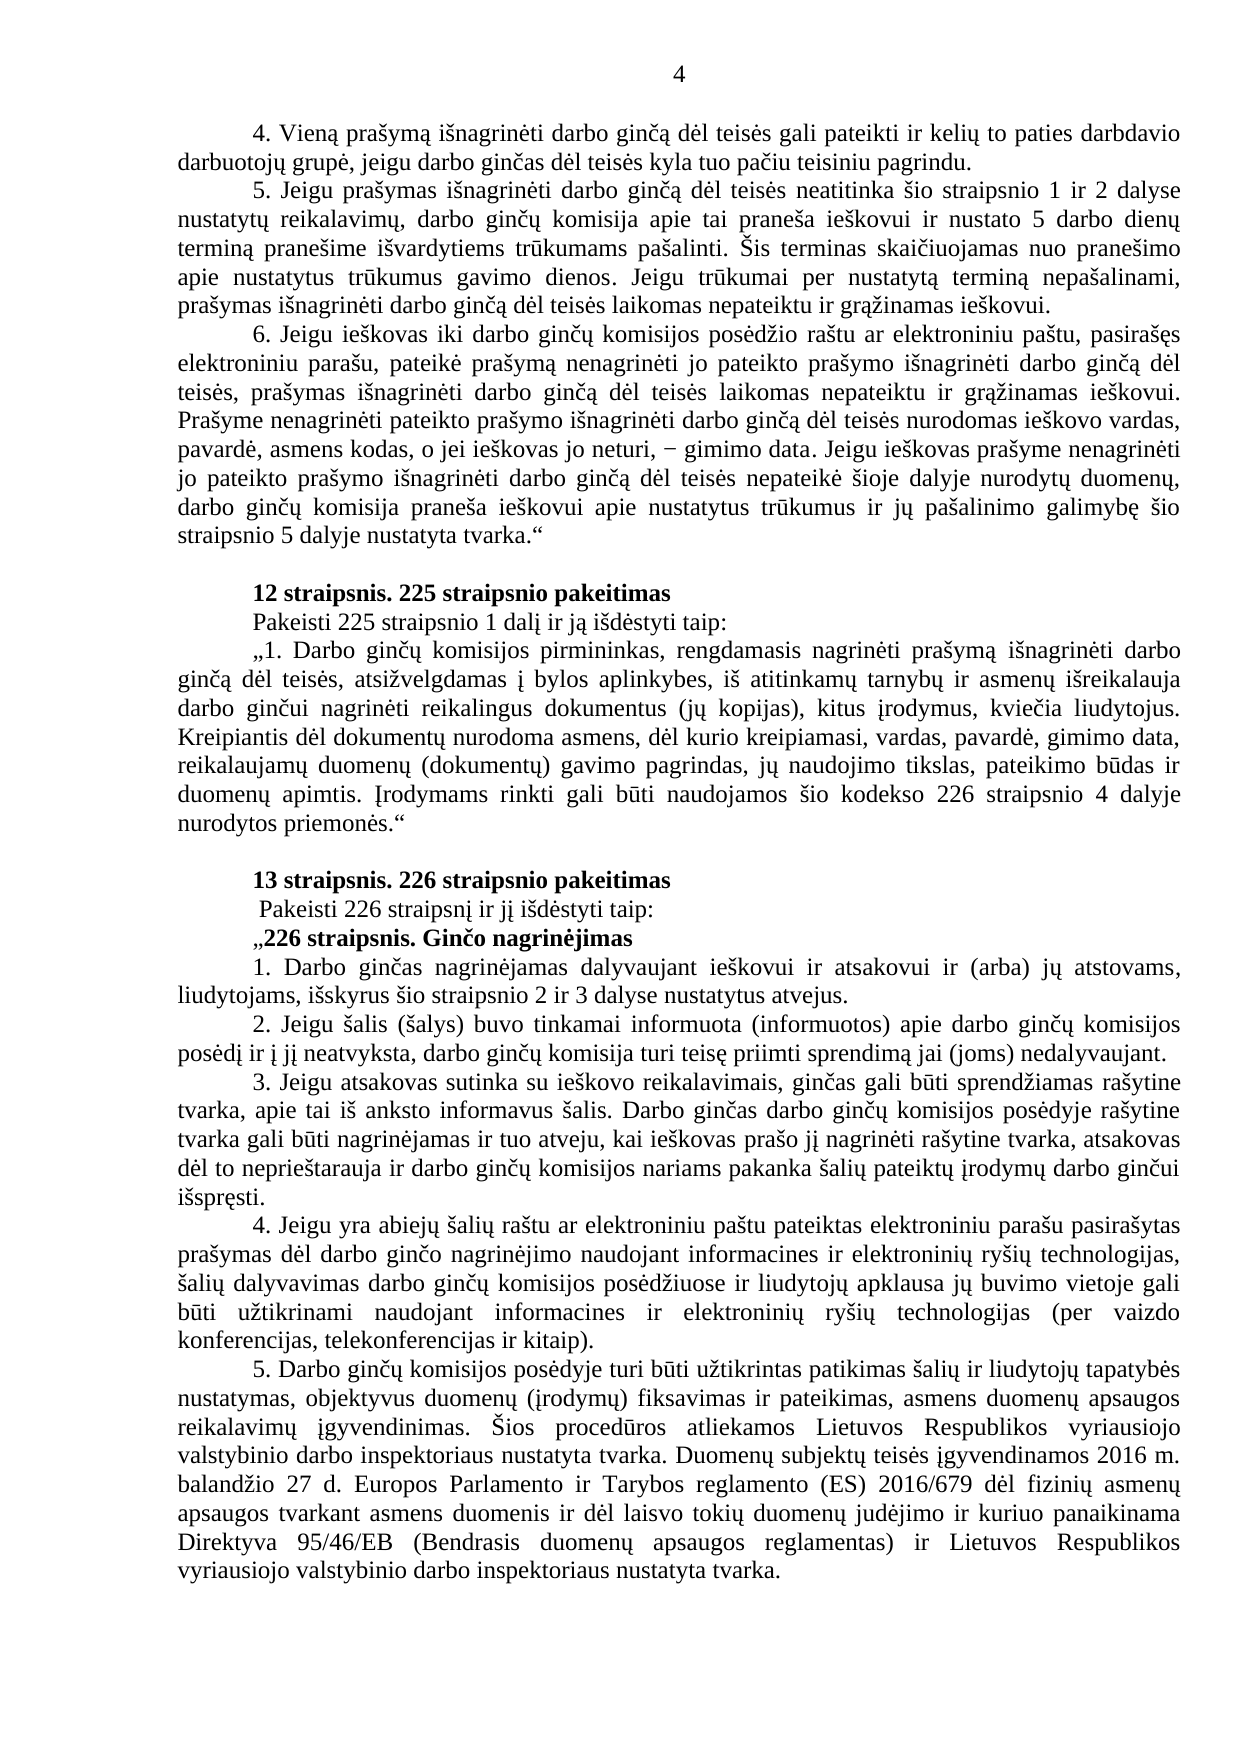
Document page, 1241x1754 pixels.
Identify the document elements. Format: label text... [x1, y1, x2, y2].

text 5. Jeigu prašymas išnagrinėti darbo ginčą dėl teisės neatitinka šio straipsnio 1 ir 2 dalyse nustatytų reikalavimų, darbo ginčų komisija apie tai praneša ieškovui ir nustato 5 darbo dienų terminą pranešime išvardytiems trūkumams pašalinti. Šis terminas skaičiuojamas nuo pranešimo apie nustatytus trūkumus gavimo dienos. Jeigu trūkumai per nustatytą terminą nepašalinami, prašymas išnagrinėti darbo ginčą dėl teisės laikomas nepateiktu ir grąžinamas ieškovui. [177, 176, 1181, 319]
text 4. Vieną prašymą išnagrinėti darbo ginčą dėl teisės gali pateikti ir kelių to paties darbdavio darbuotojų grupė, jeigu darbo ginčas dėl teisės kyla tuo pačiu teisiniu pagrindu. [177, 118, 1181, 176]
text Pakeisti 226 straipsnį ir jį išdėstyti taip: [177, 894, 1181, 923]
text Pakeisti 225 straipsnio 1 dalį ir ją išdėstyti taip: [177, 607, 1181, 636]
text 6. Jeigu ieškovas iki darbo ginčų komisijos posėdžio raštu ar elektroniniu paštu, pasirašęs elektroniniu parašu, pateikė prašymą nenagrinėti jo pateikto prašymo išnagrinėti darbo ginčą dėl teisės, prašymas išnagrinėti darbo ginčą dėl teisės laikomas nepateiktu ir grąžinamas ieškovui. Prašyme nenagrinėti pateikto prašymo išnagrinėti darbo ginčą dėl teisės nurodomas ieškovo vardas, pavardė, asmens kodas, o jei ieškovas jo neturi, − gimimo data. Jeigu ieškovas prašyme nenagrinėti jo pateikto prašymo išnagrinėti darbo ginčą dėl teisės nepateikė šioje dalyje nurodytų duomenų, darbo ginčų komisija praneša ieškovui apie nustatytus trūkumus ir jų pašalinimo galimybę šio straipsnio 5 dalyje nustatyta tvarka.“ [177, 319, 1181, 549]
text 3. Jeigu atsakovas sutinka su ieškovo reikalavimais, ginčas gali būti sprendžiamas rašytine tvarka, apie tai iš anksto informavus šalis. Darbo ginčas darbo ginčų komisijos posėdyje rašytine tvarka gali būti nagrinėjamas ir tuo atveju, kai ieškovas prašo jį nagrinėti rašytine tvarka, atsakovas dėl to neprieštarauja ir darbo ginčų komisijos nariams pakanka šalių pateiktų įrodymų darbo ginčui išspręsti. [177, 1067, 1181, 1211]
text 13 straipsnis. 226 straipsnio pakeitimas [177, 866, 1181, 894]
text 5. Darbo ginčų komisijos posėdyje turi būti užtikrintas patikimas šalių ir liudytojų tapatybės nustatymas, objektyvus duomenų (įrodymų) fiksavimas ir pateikimas, asmens duomenų apsaugos reikalavimų įgyvendinimas. Šios procedūros atliekamos Lietuvos Respublikos vyriausiojo valstybinio darbo inspektoriaus nustatyta tvarka. Duomenų subjektų teisės įgyvendinamos 2016 m. balandžio 27 d. Europos Parlamento ir Tarybos reglamento (ES) 2016/679 dėl fizinių asmenų apsaugos tvarkant asmens duomenis ir dėl laisvo tokių duomenų judėjimo ir kuriuo panaikinama Direktyva 95/46/EB (Bendrasis duomenų apsaugos reglamentas) ir Lietuvos Respublikos vyriausiojo valstybinio darbo inspektoriaus nustatyta tvarka. [177, 1354, 1181, 1584]
text 1. Darbo ginčas nagrinėjamas dalyvaujant ieškovui ir atsakovui ir (arba) jų atstovams, liudytojams, išskyrus šio straipsnio 2 ir 3 dalyse nustatytus atvejus. [177, 952, 1181, 1009]
text „226 straipsnis. Ginčo nagrinėjimas [177, 923, 1181, 952]
text „1. Darbo ginčų komisijos pirmininkas, rengdamasis nagrinėti prašymą išnagrinėti darbo ginčą dėl teisės, atsižvelgdamas į bylos aplinkybes, iš atitinkamų tarnybų ir asmenų išreikalauja darbo ginčui nagrinėti reikalingus dokumentus (jų kopijas), kitus įrodymus, kviečia liudytojus. Kreipiantis dėl dokumentų nurodoma asmens, dėl kurio kreipiamasi, vardas, pavardė, gimimo data, reikalaujamų duomenų (dokumentų) gavimo pagrindas, jų naudojimo tikslas, pateikimo būdas ir duomenų apimtis. Įrodymams rinkti gali būti naudojamos šio kodekso 226 straipsnio 4 dalyje nurodytos priemonės.“ [177, 636, 1181, 837]
text 2. Jeigu šalis (šalys) buvo tinkamai informuota (informuotos) apie darbo ginčų komisijos posėdį ir į jį neatvyksta, darbo ginčų komisija turi teisę priimti sprendimą jai (joms) nedalyvaujant. [177, 1009, 1181, 1067]
text 12 straipsnis. 225 straipsnio pakeitimas [177, 578, 1181, 607]
text 4. Jeigu yra abiejų šalių raštu ar elektroniniu paštu pateiktas elektroniniu parašu pasirašytas prašymas dėl darbo ginčo nagrinėjimo naudojant informacines ir elektroninių ryšių technologijas, šalių dalyvavimas darbo ginčų komisijos posėdžiuose ir liudytojų apklausa jų buvimo vietoje gali būti užtikrinami naudojant informacines ir elektroninių ryšių technologijas (per vaizdo konferencijas, telekonferencijas ir kitaip). [177, 1211, 1181, 1354]
